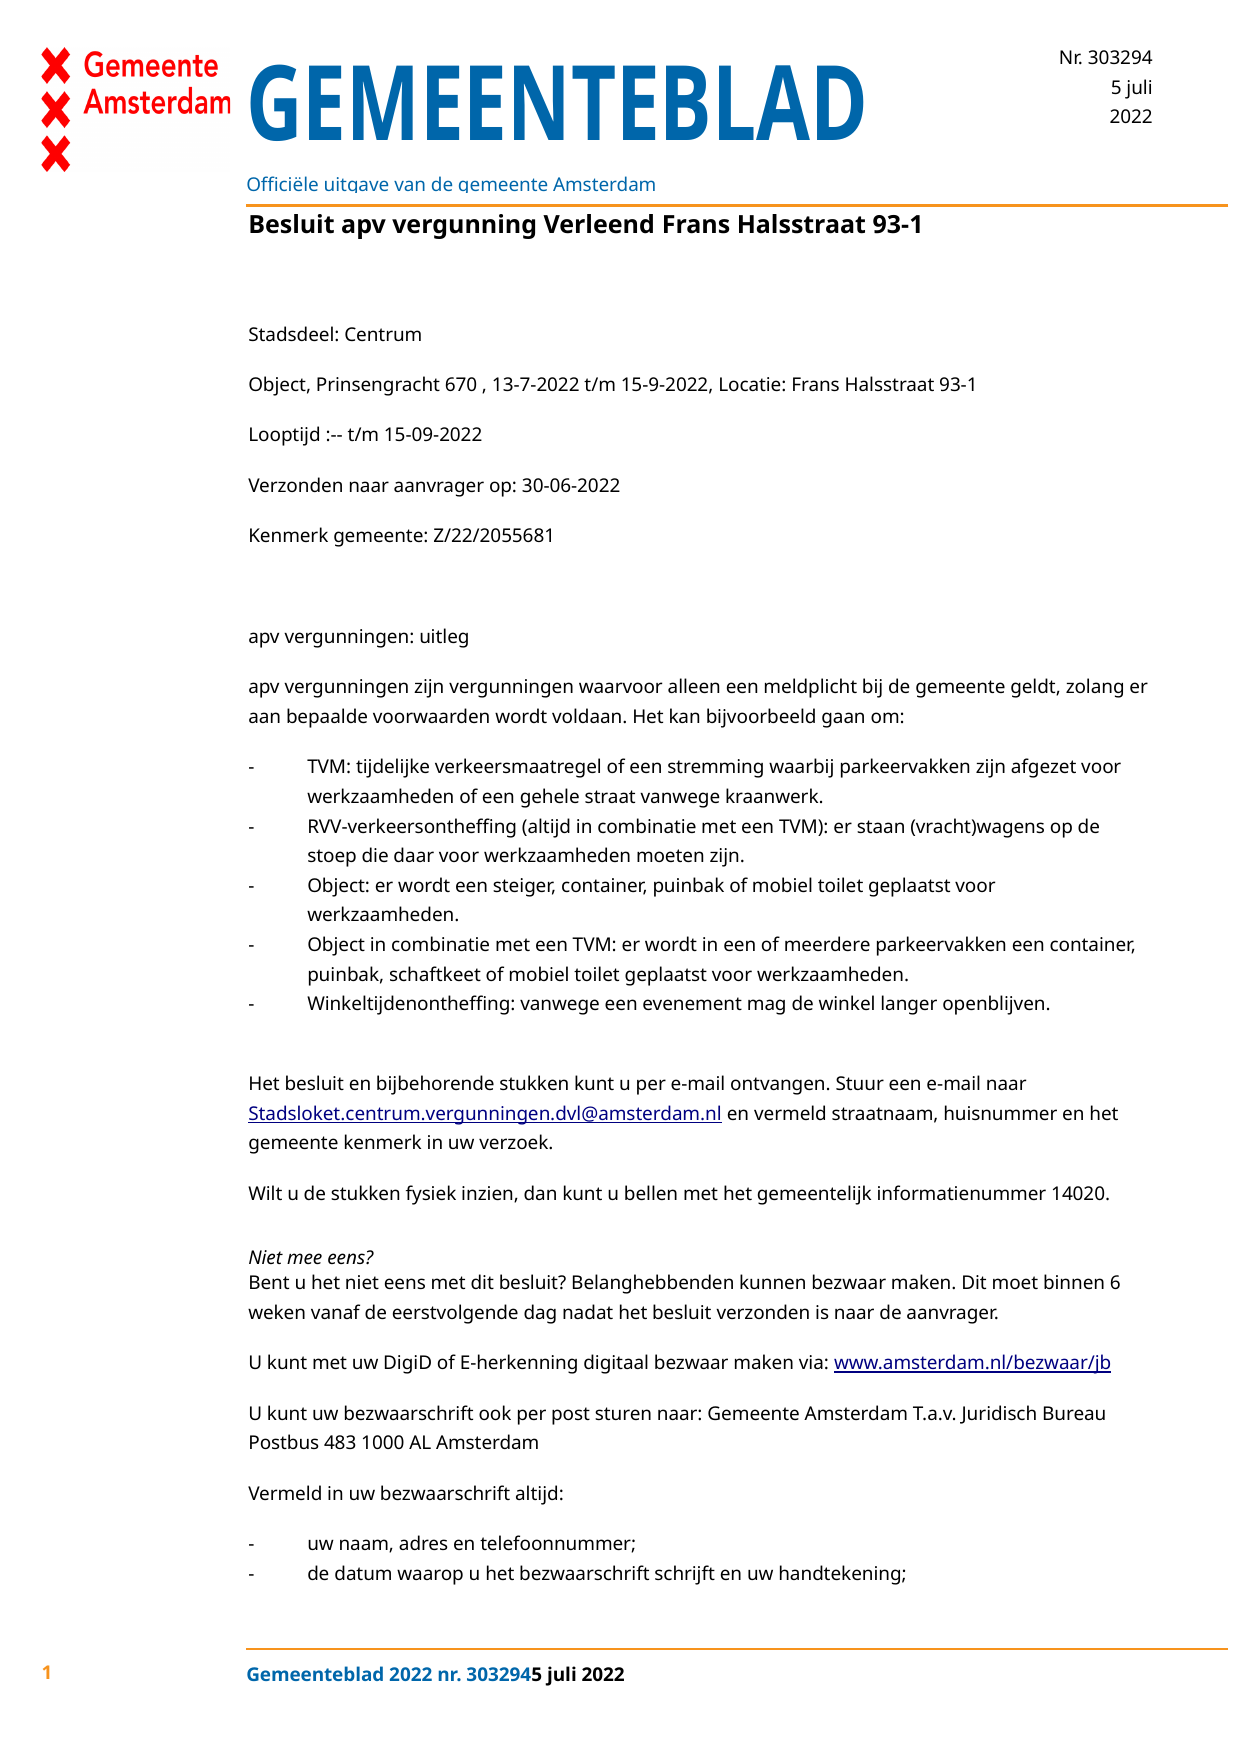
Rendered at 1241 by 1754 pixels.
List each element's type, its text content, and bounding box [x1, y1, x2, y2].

list Object in combinatie met een TVM: er wordt in een of meerdere parkeervakken een container, puinbak, schaftkeet of mobiel toilet geplaatst voor werkzaamheden. [248, 931, 1152, 986]
picture [41, 47, 231, 172]
list Winkeltijdenontheffing: vanwege een evenement mag de winkel langer openblijven. [248, 990, 1152, 1016]
text Het besluit en bijbehorende stukken kunt u per e-mail ontvangen. Stuur een e-mail naar Stadsloket.centrum.vergunningen.dvl@amsterdam.nl en vermeld straatnaam, huisnummer en het gemeente kenmerk in uw verzoek. [248, 1070, 1152, 1155]
text Kenmerk gemeente: Z/22/2055681 [248, 522, 1152, 548]
text apv vergunningen: uitleg [248, 623, 1152, 649]
text Wilt u de stukken fysiek inzien, dan kunt u bellen met het gemeentelijk informatienummer 14020. [248, 1180, 1152, 1206]
text apv vergunningen zijn vergunningen waarvoor alleen een meldplicht bij de gemeente geldt, zolang er aan bepaalde voorwaarden wordt voldaan. Het kan bijvoorbeeld gaan om: [248, 674, 1152, 729]
list Object: er wordt een steiger, container, puinbak of mobiel toilet geplaatst voor werkzaamheden. [248, 872, 1152, 927]
text Stadsdeel: Centrum [248, 321, 1152, 346]
text U kunt uw bezwaarschrift ook per post sturen naar: Gemeente Amsterdam T.a.v. Juridisch Bureau Postbus 483 1000 AL Amsterdam [248, 1400, 1152, 1455]
text Looptijd :-- t/m 15-09-2022 [248, 422, 1152, 447]
text U kunt met uw DigiD of E-herkenning digitaal bezwaar maken via: www.amsterdam.nl/bezwaar/jb [248, 1349, 1152, 1375]
text Bent u het niet eens met dit besluit? Belanghebbenden kunnen bezwaar maken. Dit moet binnen 6 weken vanaf de eerstvolgende dag nadat het besluit verzonden is naar de aanvrager. [248, 1269, 1152, 1325]
text Object, Prinsengracht 670 , 13-7-2022 t/m 15-9-2022, Locatie: Frans Halsstraat 93-1 [248, 371, 1152, 397]
list de datum waarop u het bezwaarschrift schrijft en uw handtekening; [248, 1560, 1152, 1586]
text Niet mee eens? [248, 1244, 1152, 1269]
list RVV-verkeersontheffing (altijd in combinatie met een TVM): er staan (vracht)wagens op de stoep die daar voor werkzaamheden moeten zijn. [248, 813, 1152, 868]
text Besluit apv vergunning Verleend Frans Halsstraat 93-1 [248, 207, 1152, 241]
text Vermeld in uw bezwaarschrift altijd: [248, 1480, 1152, 1506]
list uw naam, adres en telefoonnummer; [248, 1530, 1152, 1556]
list TVM: tijdelijke verkeersmaatregel of een stremming waarbij parkeervakken zijn afgezet voor werkzaamheden of een gehele straat vanwege kraanwerk. [248, 754, 1152, 809]
text Verzonden naar aanvrager op: 30-06-2022 [248, 472, 1152, 498]
